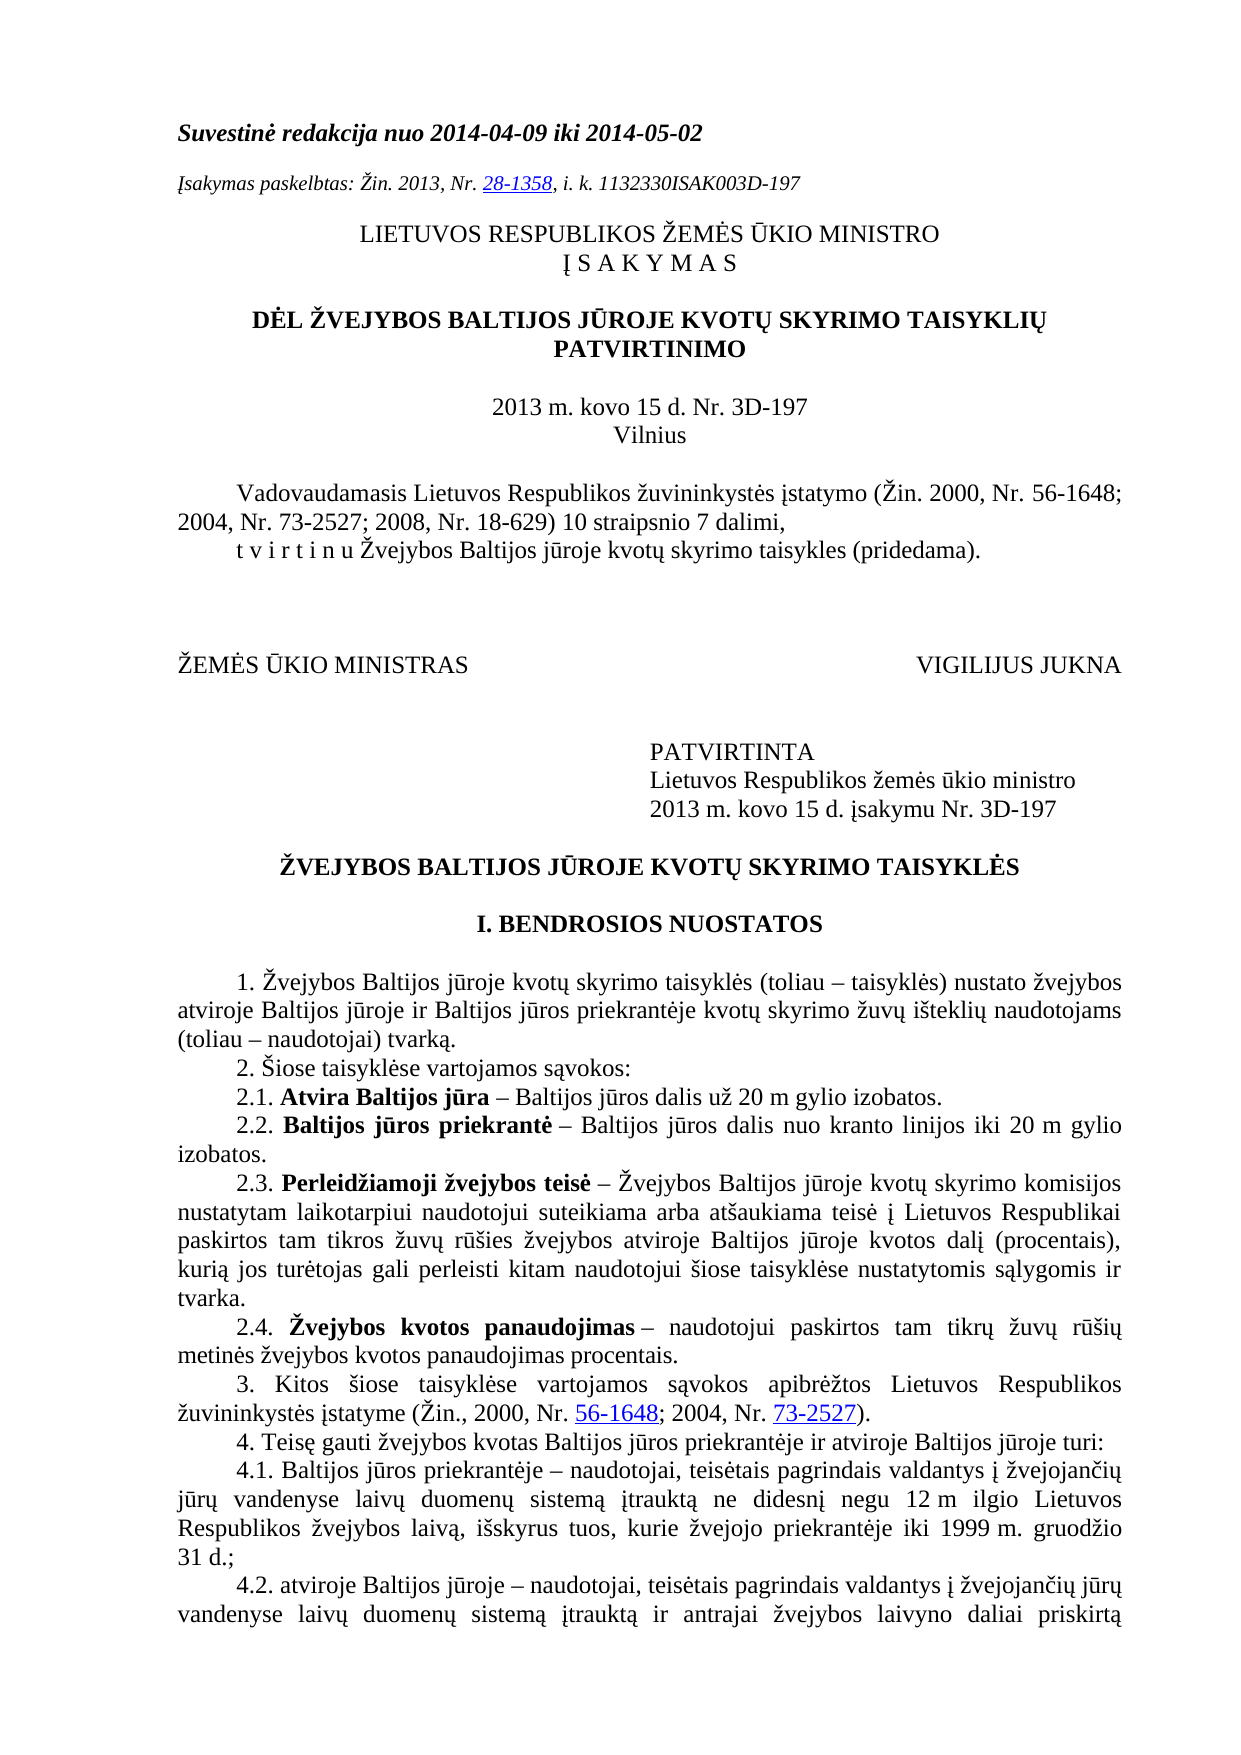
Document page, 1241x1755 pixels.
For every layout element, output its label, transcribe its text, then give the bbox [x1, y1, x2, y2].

text 2. Šiose taisyklėse vartojamos sąvokos: [177, 1053, 1122, 1082]
text 4. Teisę gauti žvejybos kvotas Baltijos jūros priekrantėje ir atviroje Baltijos jūroje turi: [177, 1427, 1122, 1455]
text 4.1. Baltijos jūros priekrantėje – naudotojai, teisėtais pagrindais valdantys į žvejojančių jūrų vandenyse laivų duomenų sistemą įtrauktą ne didesnį negu 12 m ilgio Lietuvos Respublikos žvejybos laivą, išskyrus tuos, kurie žvejojo priekrantėje iki 1999 m. gruodžio 31 d.; [177, 1455, 1122, 1570]
text PATVIRTINTA [649, 737, 1122, 765]
text Vadovaudamasis Lietuvos Respublikos žuvininkystės įstatymo (Žin. 2000, Nr. 56-1648; 2004, Nr. 73-2527; 2008, Nr. 18-629) 10 straipsnio 7 dalimi, [177, 478, 1122, 535]
text LIETUVOS RESPUBLIKOS ŽEMĖS ŪKIO MINISTRO [177, 219, 1122, 248]
text Įsakymas paskelbtas: Žin. 2013, Nr. 28-1358, i. k. 1132330ISAK003D-197 [177, 171, 1122, 195]
text 2.3. Perleidžiamoji žvejybos teisė – Žvejybos Baltijos jūroje kvotų skyrimo komisijos nustatytam laikotarpiui naudotojui suteikiama arba atšaukiama teisė į Lietuvos Respublikai paskirtos tam tikros žuvų rūšies žvejybos atviroje Baltijos jūroje kvotos dalį (procentais), kurią jos turėtojas gali perleisti kitam naudotojui šiose taisyklėse nustatytomis sąlygomis ir tvarka. [177, 1168, 1122, 1312]
text 1. Žvejybos Baltijos jūroje kvotų skyrimo taisyklės (toliau – taisyklės) nustato žvejybos atviroje Baltijos jūroje ir Baltijos jūros priekrantėje kvotų skyrimo žuvų išteklių naudotojams (toliau – naudotojai) tvarką. [177, 967, 1122, 1053]
text Vilnius [177, 420, 1122, 449]
text 2013 m. kovo 15 d. Nr. 3D-197 [177, 392, 1122, 420]
text Lietuvos Respublikos žemės ūkio ministro 2013 m. kovo 15 d. įsakymu Nr. 3D-197 [649, 765, 1122, 823]
text Į S A K Y M A S [177, 248, 1122, 277]
text 3. Kitos šiose taisyklėse vartojamos sąvokos apibrėžtos Lietuvos Respublikos žuvininkystės įstatyme (Žin., 2000, Nr. 56-1648; 2004, Nr. 73-2527). [177, 1369, 1122, 1427]
text 2.2. Baltijos jūros priekrantė – Baltijos jūros dalis nuo kranto linijos iki 20 m gylio izobatos. [177, 1110, 1122, 1168]
text ŽVEJYBOS BALTIJOS JŪROJE KVOTŲ SKYRIMO TAISYKLĖS [177, 852, 1122, 880]
text Žemės ūkio ministras Vigilijus Jukna [177, 650, 1122, 679]
text DĖL ŽVEJYBOS BALTIJOS JŪROJE KVOTŲ SKYRIMO TAISYKLIŲ PATVIRTINIMO [177, 305, 1122, 363]
text I. BENDROSIOS NUOSTATOS [177, 909, 1122, 938]
text Suvestinė redakcija nuo 2014-04-09 iki 2014-05-02 [177, 118, 1122, 147]
text 2.1. Atvira Baltijos jūra – Baltijos jūros dalis už 20 m gylio izobatos. [177, 1082, 1122, 1110]
text 4.2. atviroje Baltijos jūroje – naudotojai, teisėtais pagrindais valdantys į žvejojančių jūrų vandenyse laivų duomenų sistemą įtrauktą ir antrajai žvejybos laivyno daliai priskirtą [177, 1570, 1122, 1628]
text t v i r t i n u Žvejybos Baltijos jūroje kvotų skyrimo taisykles (pridedama). [177, 535, 1122, 564]
text 2.4. Žvejybos kvotos panaudojimas – naudotojui paskirtos tam tikrų žuvų rūšių metinės žvejybos kvotos panaudojimas procentais. [177, 1312, 1122, 1369]
